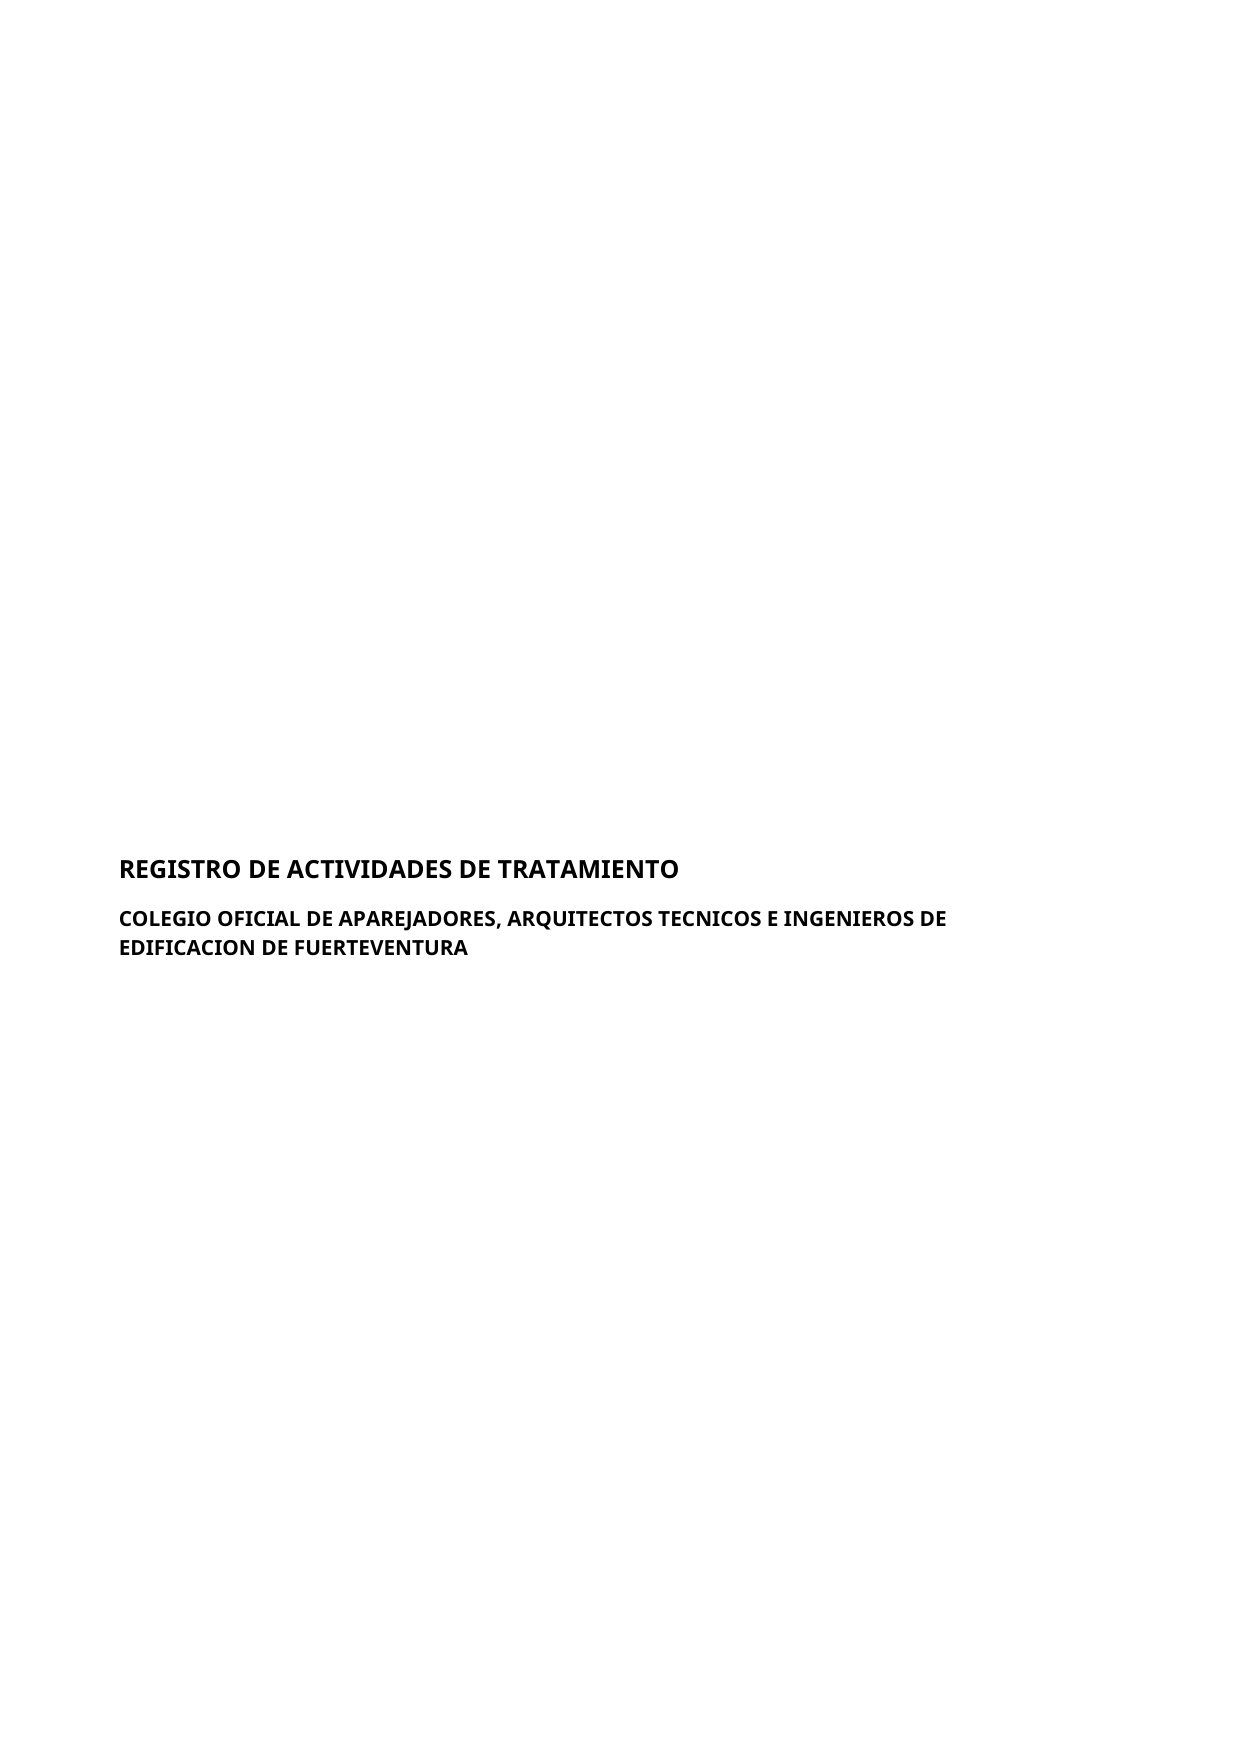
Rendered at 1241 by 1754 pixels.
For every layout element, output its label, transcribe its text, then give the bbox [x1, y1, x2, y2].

table_header REGISTRO DE ACTIVIDADES DE TRATAMIENTO COLEGIO OFICIAL DE APAREJADORES, ARQUITECTOS TECNICOS E INGENIEROS DE EDIFICACION DE FUERTEVENTURA [118, 818, 1034, 978]
